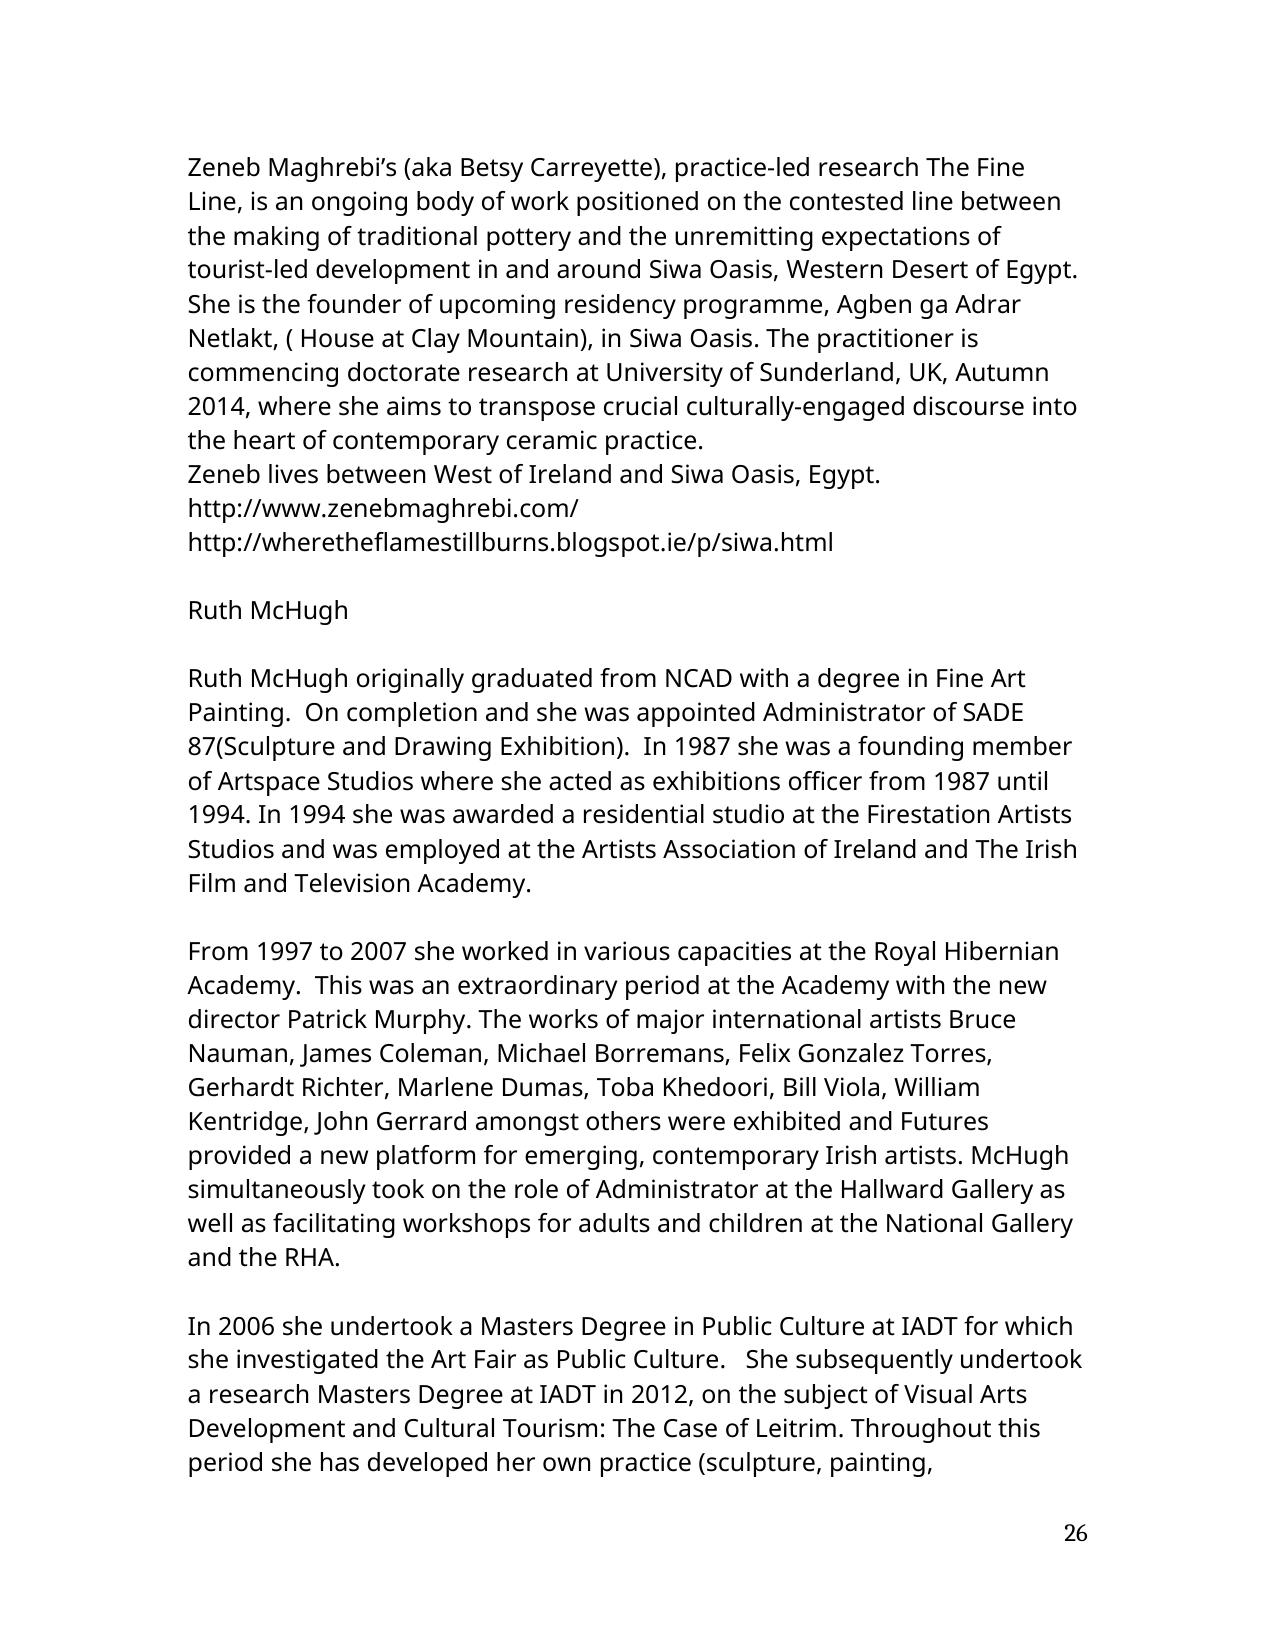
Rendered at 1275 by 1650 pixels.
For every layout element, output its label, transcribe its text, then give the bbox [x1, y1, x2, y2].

text She is the founder of upcoming residency programme, Agben ga Adrar Netlakt, ( House at Clay Mountain), in Siwa Oasis. The practitioner is commencing doctorate research at University of Sunderland, UK, Autumn 2014, where she aims to transpose crucial culturally-engaged discourse into the heart of contemporary ceramic practice. [187, 286, 1087, 457]
text Zeneb Maghrebi’s (aka Betsy Carreyette), practice-led research The Fine Line, is an ongoing body of work positioned on the contested line between the making of traditional pottery and the unremitting expectations of tourist-led development in and around Siwa Oasis, Western Desert of Egypt. [187, 150, 1087, 286]
text Ruth McHugh [187, 593, 1087, 627]
text From 1997 to 2007 she worked in various capacities at the Royal Hibernian Academy. This was an extraordinary period at the Academy with the new director Patrick Murphy. The works of major international artists Bruce Nauman, James Coleman, Michael Borremans, Felix Gonzalez Torres, Gerhardt Richter, Marlene Dumas, Toba Khedoori, Bill Viola, William Kentridge, John Gerrard amongst others were exhibited and Futures provided a new platform for emerging, contemporary Irish artists. McHugh simultaneously took on the role of Administrator at the Hallward Gallery as well as facilitating workshops for adults and children at the National Gallery and the RHA. [187, 933, 1087, 1274]
text http://www.zenebmaghrebi.com/ [187, 491, 1087, 525]
text In 2006 she undertook a Masters Degree in Public Culture at IADT for which she investigated the Art Fair as Public Culture. She subsequently undertook a research Masters Degree at IADT in 2012, on the subject of Visual Arts Development and Cultural Tourism: The Case of Leitrim. Throughout this period she has developed her own practice (sculpture, painting, [187, 1308, 1087, 1478]
text Ruth McHugh originally graduated from NCAD with a degree in Fine Art Painting. On completion and she was appointed Administrator of SADE 87(Sculpture and Drawing Exhibition). In 1987 she was a founding member of Artspace Studios where she acted as exhibitions officer from 1987 until 1994. In 1994 she was awarded a residential studio at the Firestation Artists Studios and was employed at the Artists Association of Ireland and The Irish Film and Television Academy. [187, 661, 1087, 899]
text Zeneb lives between West of Ireland and Siwa Oasis, Egypt. [187, 457, 1087, 491]
text http://wheretheflamestillburns.blogspot.ie/p/siwa.html [187, 525, 1087, 559]
